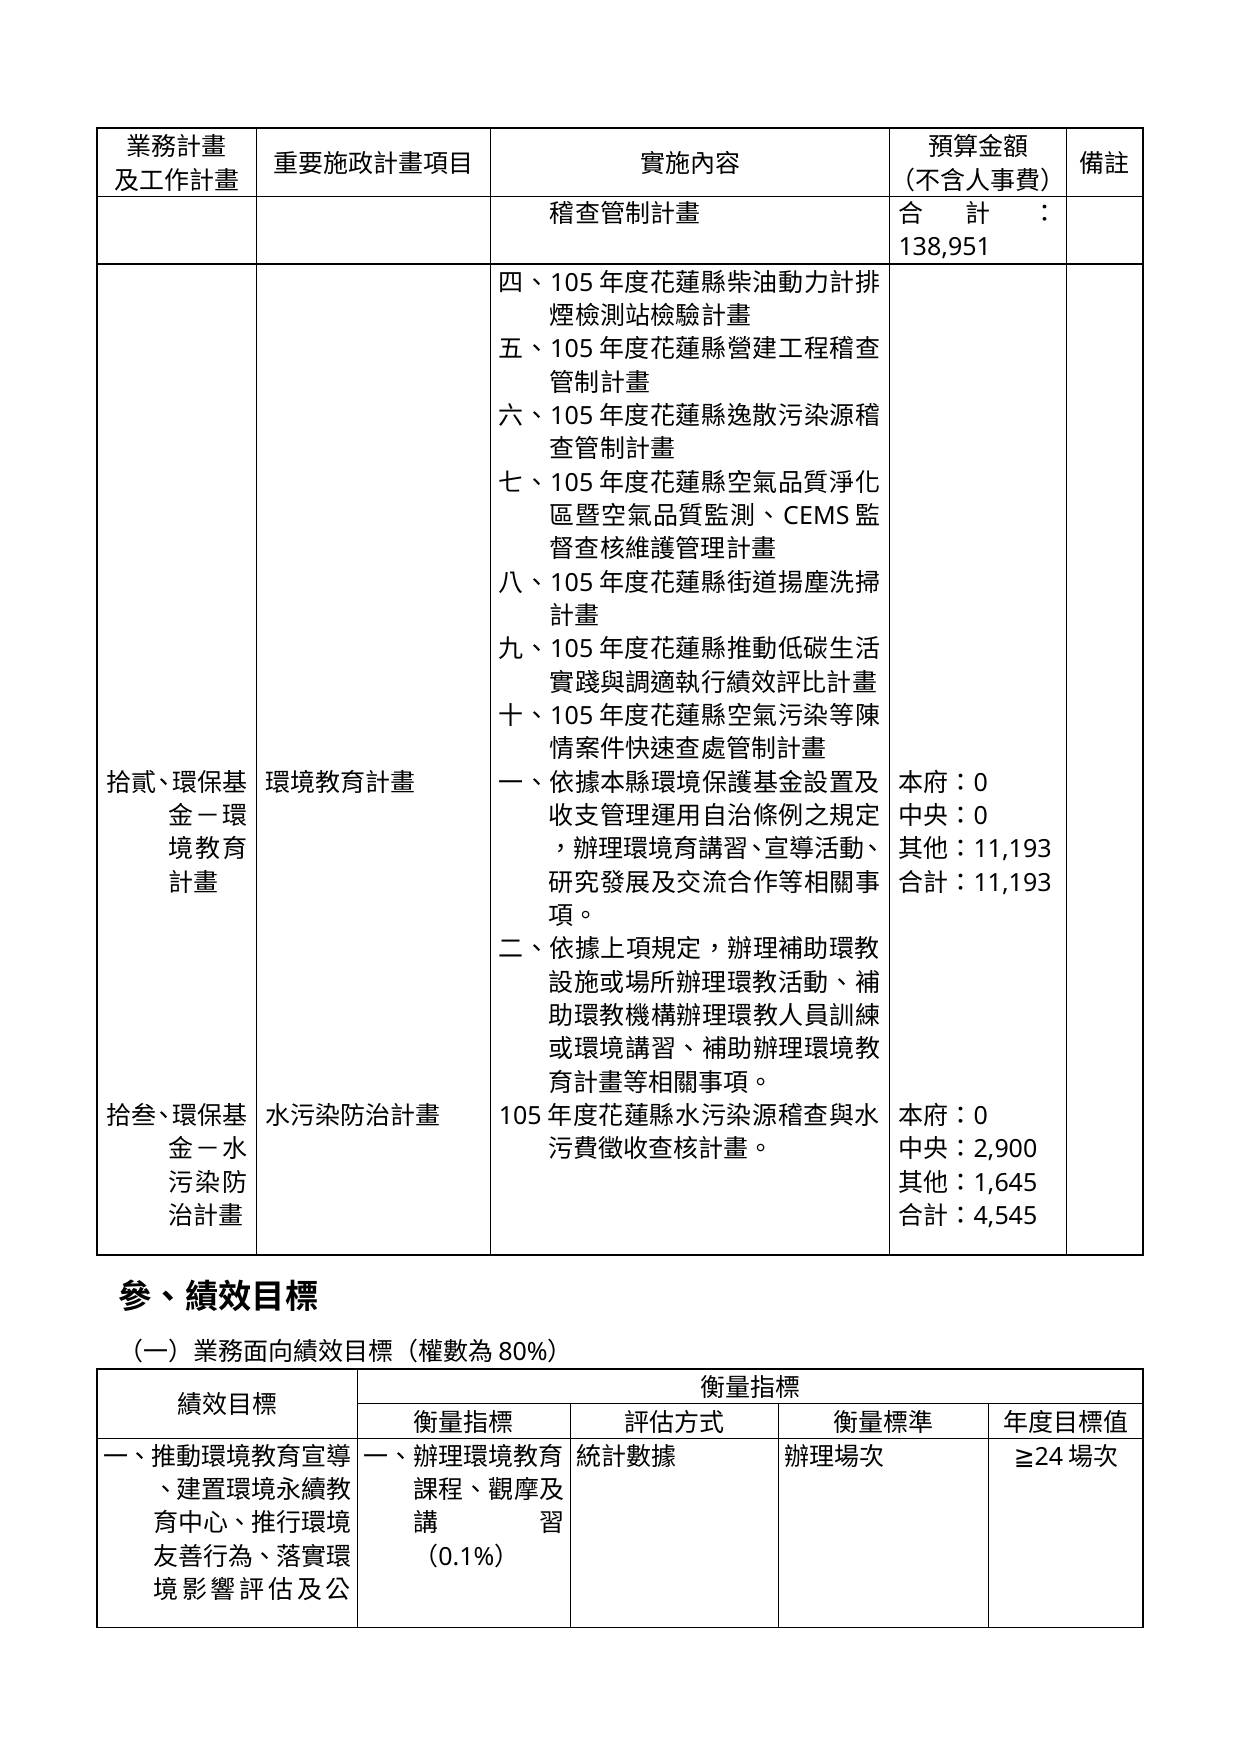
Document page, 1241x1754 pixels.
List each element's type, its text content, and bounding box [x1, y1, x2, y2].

table_header 衡量指標 [358, 1370, 1142, 1403]
table_header 備註 [1067, 129, 1142, 196]
table_cell 年度目標值 [989, 1404, 1142, 1438]
table_cell 評估方式 [571, 1404, 778, 1438]
table_cell 辦理場次 [779, 1439, 988, 1627]
table_cell ≧24場次 [989, 1439, 1142, 1627]
table_cell [98, 265, 256, 764]
table_cell 統計數據 [571, 1439, 778, 1627]
table_cell 拾貳、環保基金－環境教育計畫 拾叁、環保基金－水污染防治計畫 [98, 765, 256, 1254]
table_cell 一、辦理環境教育課程、觀摩及講習（0.1%） [358, 1439, 570, 1627]
table_cell 衡量標準 [779, 1404, 988, 1438]
table_cell [1067, 765, 1142, 1254]
table_cell 本府：0 中央：0 其他：11,193 合計：11,193 本府：0 中央：2,900 其他：1,645 合計：4,545 [890, 765, 1066, 1254]
table_cell 稽查管制計畫 [491, 197, 889, 262]
table_cell [98, 197, 256, 262]
table_cell [890, 265, 1066, 764]
table_cell [257, 197, 490, 262]
text （一）業務面向績效目標（權數為80%） [118, 1331, 1122, 1367]
text 參、績效目標 [118, 1256, 1122, 1331]
table_cell [257, 265, 490, 764]
table_cell [1067, 197, 1142, 262]
table_header 實施內容 [491, 129, 889, 196]
table_header 重要施政計畫項目 [257, 129, 490, 196]
table_header 績效目標 [98, 1370, 357, 1438]
table_cell 一、依據本縣環境保護基金設置及收支管理運用自治條例之規定，辦理環境育講習、宣導活動、研究發展及交流合作等相關事項。 二、依據上項規定，辦理補助環教設施或場所辦理環教活動、補助環教機構辦理環教人員訓練或環境講習、補助辦理環境教育計畫等相關事項。 105年度花蓮縣水污染源稽查與水污費徵收查核計畫。 [491, 765, 889, 1254]
table_cell 四、105年度花蓮縣柴油動力計排煙檢測站檢驗計畫 五、105年度花蓮縣營建工程稽查管制計畫 六、105年度花蓮縣逸散污染源稽查管制計畫 七、105年度花蓮縣空氣品質淨化區暨空氣品質監測、CEMS監督查核維護管理計畫 八、105年度花蓮縣街道揚塵洗掃計畫 九、105年度花蓮縣推動低碳生活實踐與調適執行績效評比計畫 十、105年度花蓮縣空氣污染等陳情案件快速查處管制計畫 [491, 265, 889, 764]
table_cell 一、推動環境教育宣導、建置環境永續教育中心、推行環境友善行為、落實環境影響評估及公 [98, 1439, 357, 1627]
table_cell 衡量指標 [358, 1404, 570, 1438]
table_header 預算金額 （不含人事費） [890, 129, 1066, 196]
table_cell [1067, 265, 1142, 764]
table_cell 合計：138,951 [890, 197, 1066, 262]
table_header 業務計畫 及工作計畫 [98, 129, 256, 196]
table_cell 環境教育計畫 水污染防治計畫 [257, 765, 490, 1254]
